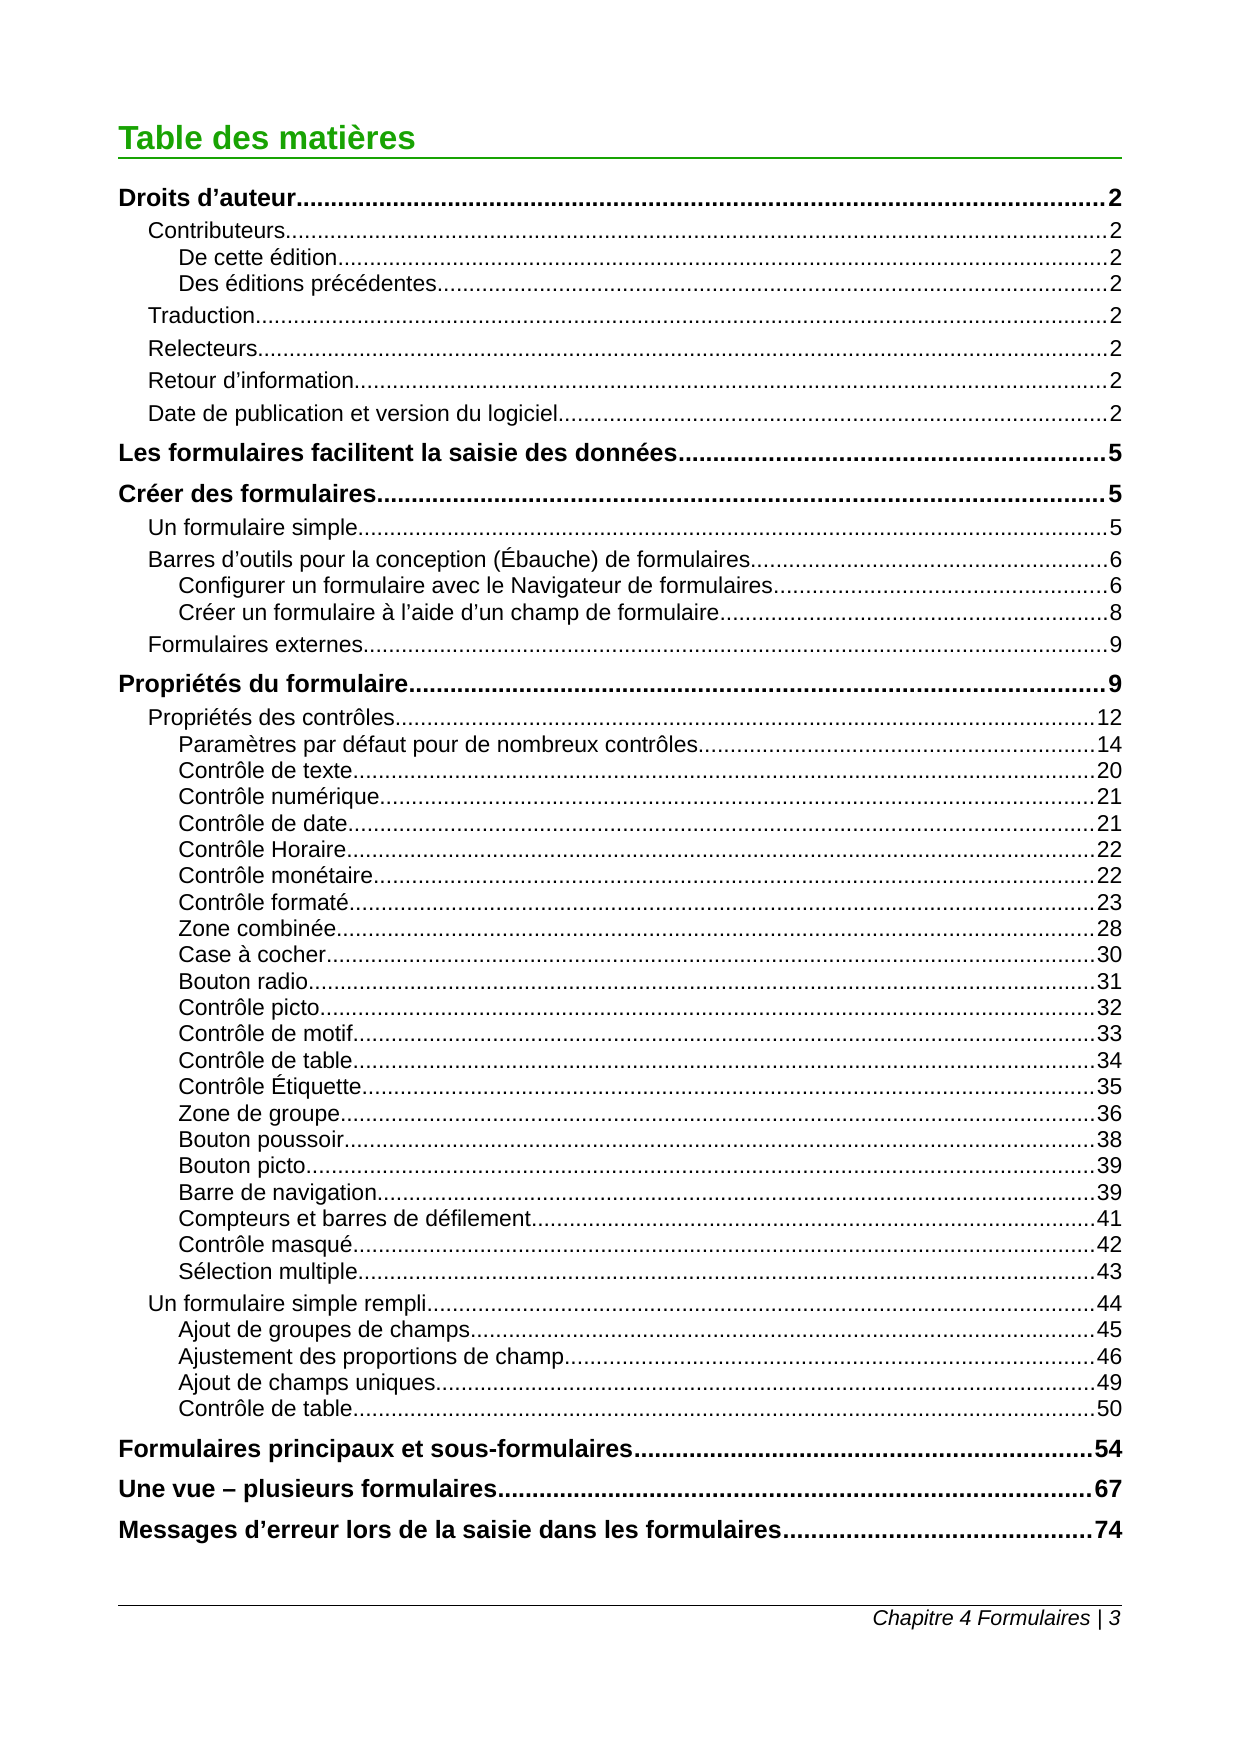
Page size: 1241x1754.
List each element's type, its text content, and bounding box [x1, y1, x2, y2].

text Contrôle de motif 33 [178, 1020, 1122, 1047]
text Compteurs et barres de défilement 41 [178, 1205, 1122, 1231]
text Contributeurs 2 [148, 217, 1122, 244]
text Messages d’erreur lors de la saisie dans les formulaires 74 [118, 1515, 1122, 1544]
text Des éditions précédentes 2 [178, 270, 1122, 296]
text Formulaires externes 9 [148, 631, 1122, 657]
text Les formulaires facilitent la saisie des données 5 [118, 438, 1122, 467]
text Contrôle de table 34 [178, 1047, 1122, 1073]
subtitle Table des matières [118, 118, 1122, 157]
text Barre de navigation 39 [178, 1178, 1122, 1205]
text Ajout de champs uniques 49 [178, 1369, 1122, 1395]
text Zone de groupe 36 [178, 1099, 1122, 1126]
text Contrôle Horaire 22 [178, 836, 1122, 862]
text Ajout de groupes de champs 45 [178, 1316, 1122, 1343]
text Un formulaire simple rempli 44 [148, 1290, 1122, 1316]
text Paramètres par défaut pour de nombreux contrôles 14 [178, 731, 1122, 757]
text Propriétés du formulaire 9 [118, 669, 1122, 698]
text Bouton picto 39 [178, 1152, 1122, 1178]
text Contrôle picto 32 [178, 994, 1122, 1020]
text Barres d’outils pour la conception (Ébauche) de formulaires 6 [148, 546, 1122, 572]
text Configurer un formulaire avec le Navigateur de formulaires 6 [178, 572, 1122, 599]
text Date de publication et version du logiciel 2 [148, 400, 1122, 426]
text De cette édition 2 [178, 244, 1122, 270]
text Relecteurs 2 [148, 335, 1122, 361]
text Contrôle numérique 21 [178, 783, 1122, 809]
text Contrôle de table 50 [178, 1395, 1122, 1422]
text Créer un formulaire à l’aide d’un champ de formulaire 8 [178, 599, 1122, 625]
text Contrôle de texte 20 [178, 757, 1122, 783]
text Traduction 2 [148, 302, 1122, 329]
text Contrôle masqué 42 [178, 1231, 1122, 1258]
text Bouton poussoir 38 [178, 1126, 1122, 1152]
text Contrôle de date 21 [178, 809, 1122, 836]
text Case à cocher 30 [178, 941, 1122, 968]
text Bouton radio 31 [178, 968, 1122, 994]
text Zone combinée 28 [178, 915, 1122, 941]
text Une vue – plusieurs formulaires 67 [118, 1474, 1122, 1503]
text Formulaires principaux et sous-formulaires 54 [118, 1434, 1122, 1462]
text Retour d’information 2 [148, 367, 1122, 394]
text Ajustement des proportions de champ 46 [178, 1343, 1122, 1369]
text Contrôle formaté 23 [178, 889, 1122, 915]
text Contrôle Étiquette 35 [178, 1073, 1122, 1099]
text Contrôle monétaire 22 [178, 862, 1122, 889]
text Droits d’auteur 2 [118, 183, 1122, 211]
text Créer des formulaires 5 [118, 479, 1122, 507]
text Sélection multiple 43 [178, 1258, 1122, 1284]
text Un formulaire simple 5 [148, 513, 1122, 540]
text Propriétés des contrôles 12 [148, 704, 1122, 731]
